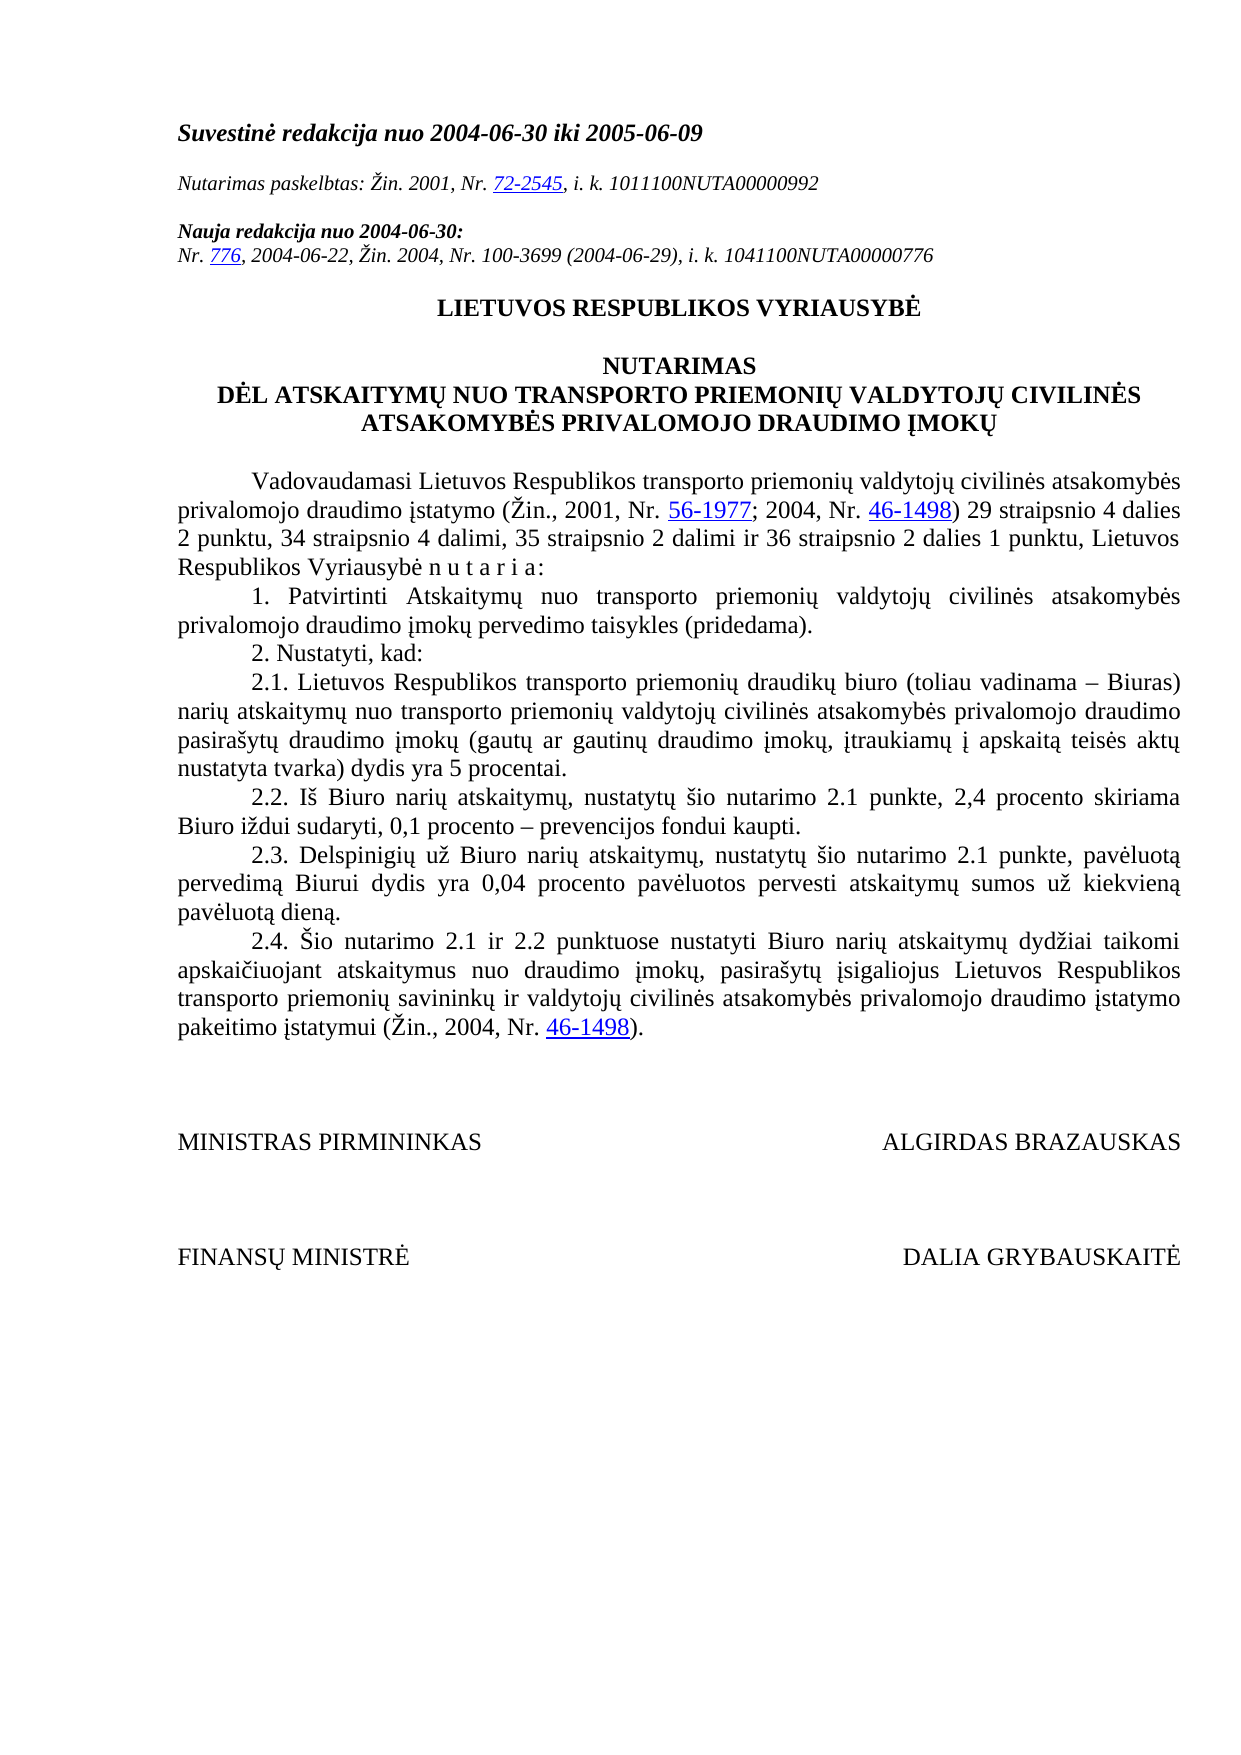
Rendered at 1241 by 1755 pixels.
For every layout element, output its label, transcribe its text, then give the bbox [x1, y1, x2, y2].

text 1. Patvirtinti Atskaitymų nuo transporto priemonių valdytojų civilinės atsakomybės privalomojo draudimo įmokų pervedimo taisykles (pridedama). [177, 581, 1181, 638]
text 2.1. Lietuvos Respublikos transporto priemonių draudikų biuro (toliau vadinama – Biuras) narių atskaitymų nuo transporto priemonių valdytojų civilinės atsakomybės privalomojo draudimo pasirašytų draudimo įmokų (gautų ar gautinų draudimo įmokų, įtraukiamų į apskaitą teisės aktų nustatyta tvarka) dydis yra 5 procentai. [177, 667, 1181, 782]
text 2.3. Delspinigių už Biuro narių atskaitymų, nustatytų šio nutarimo 2.1 punkte, pavėluotą pervedimą Biurui dydis yra 0,04 procento pavėluotos pervesti atskaitymų sumos už kiekvieną pavėluotą dieną. [177, 840, 1181, 926]
text FINANSŲ MINISTRĖ DALIA GRYBAUSKAITĖ [177, 1242, 1181, 1271]
text Suvestinė redakcija nuo 2004-06-30 iki 2005-06-09 [177, 118, 1181, 147]
text Nr. 776, 2004-06-22, Žin. 2004, Nr. 100-3699 (2004-06-29), i. k. 1041100NUTA00000776 [177, 243, 1181, 267]
text 2.4. Šio nutarimo 2.1 ir 2.2 punktuose nustatyti Biuro narių atskaitymų dydžiai taikomi apskaičiuojant atskaitymus nuo draudimo įmokų, pasirašytų įsigaliojus Lietuvos Respublikos transporto priemonių savininkų ir valdytojų civilinės atsakomybės privalomojo draudimo įstatymo pakeitimo įstatymui (Žin., 2004, Nr. 46-1498). [177, 926, 1181, 1041]
text Nauja redakcija nuo 2004-06-30: [177, 219, 1181, 243]
text LIETUVOS RESPUBLIKOS VYRIAUSYBĖ [177, 293, 1181, 322]
text DĖL ATSKAITYMŲ NUO TRANSPORTO PRIEMONIŲ VALDYTOJŲ CIVILINĖS [177, 380, 1181, 408]
text MINISTRAS PIRMININKAS ALGIRDAS BRAZAUSKAS [177, 1127, 1181, 1156]
text ATSAKOMYBĖS PRIVALOMOJO DRAUDIMO ĮMOKŲ [177, 408, 1181, 437]
text 2. Nustatyti, kad: [177, 638, 1181, 667]
text Vadovaudamasi Lietuvos Respublikos transporto priemonių valdytojų civilinės atsakomybės privalomojo draudimo įstatymo (Žin., 2001, Nr. 56-1977; 2004, Nr. 46-1498) 29 straipsnio 4 dalies 2 punktu, 34 straipsnio 4 dalimi, 35 straipsnio 2 dalimi ir 36 straipsnio 2 dalies 1 punktu, Lietuvos Respublikos Vyriausybė nutaria: [177, 466, 1181, 581]
text 2.2. Iš Biuro narių atskaitymų, nustatytų šio nutarimo 2.1 punkte, 2,4 procento skiriama Biuro iždui sudaryti, 0,1 procento – prevencijos fondui kaupti. [177, 782, 1181, 840]
text Nutarimas paskelbtas: Žin. 2001, Nr. 72-2545, i. k. 1011100NUTA00000992 [177, 171, 1181, 195]
text NUTARIMAS [177, 351, 1181, 380]
